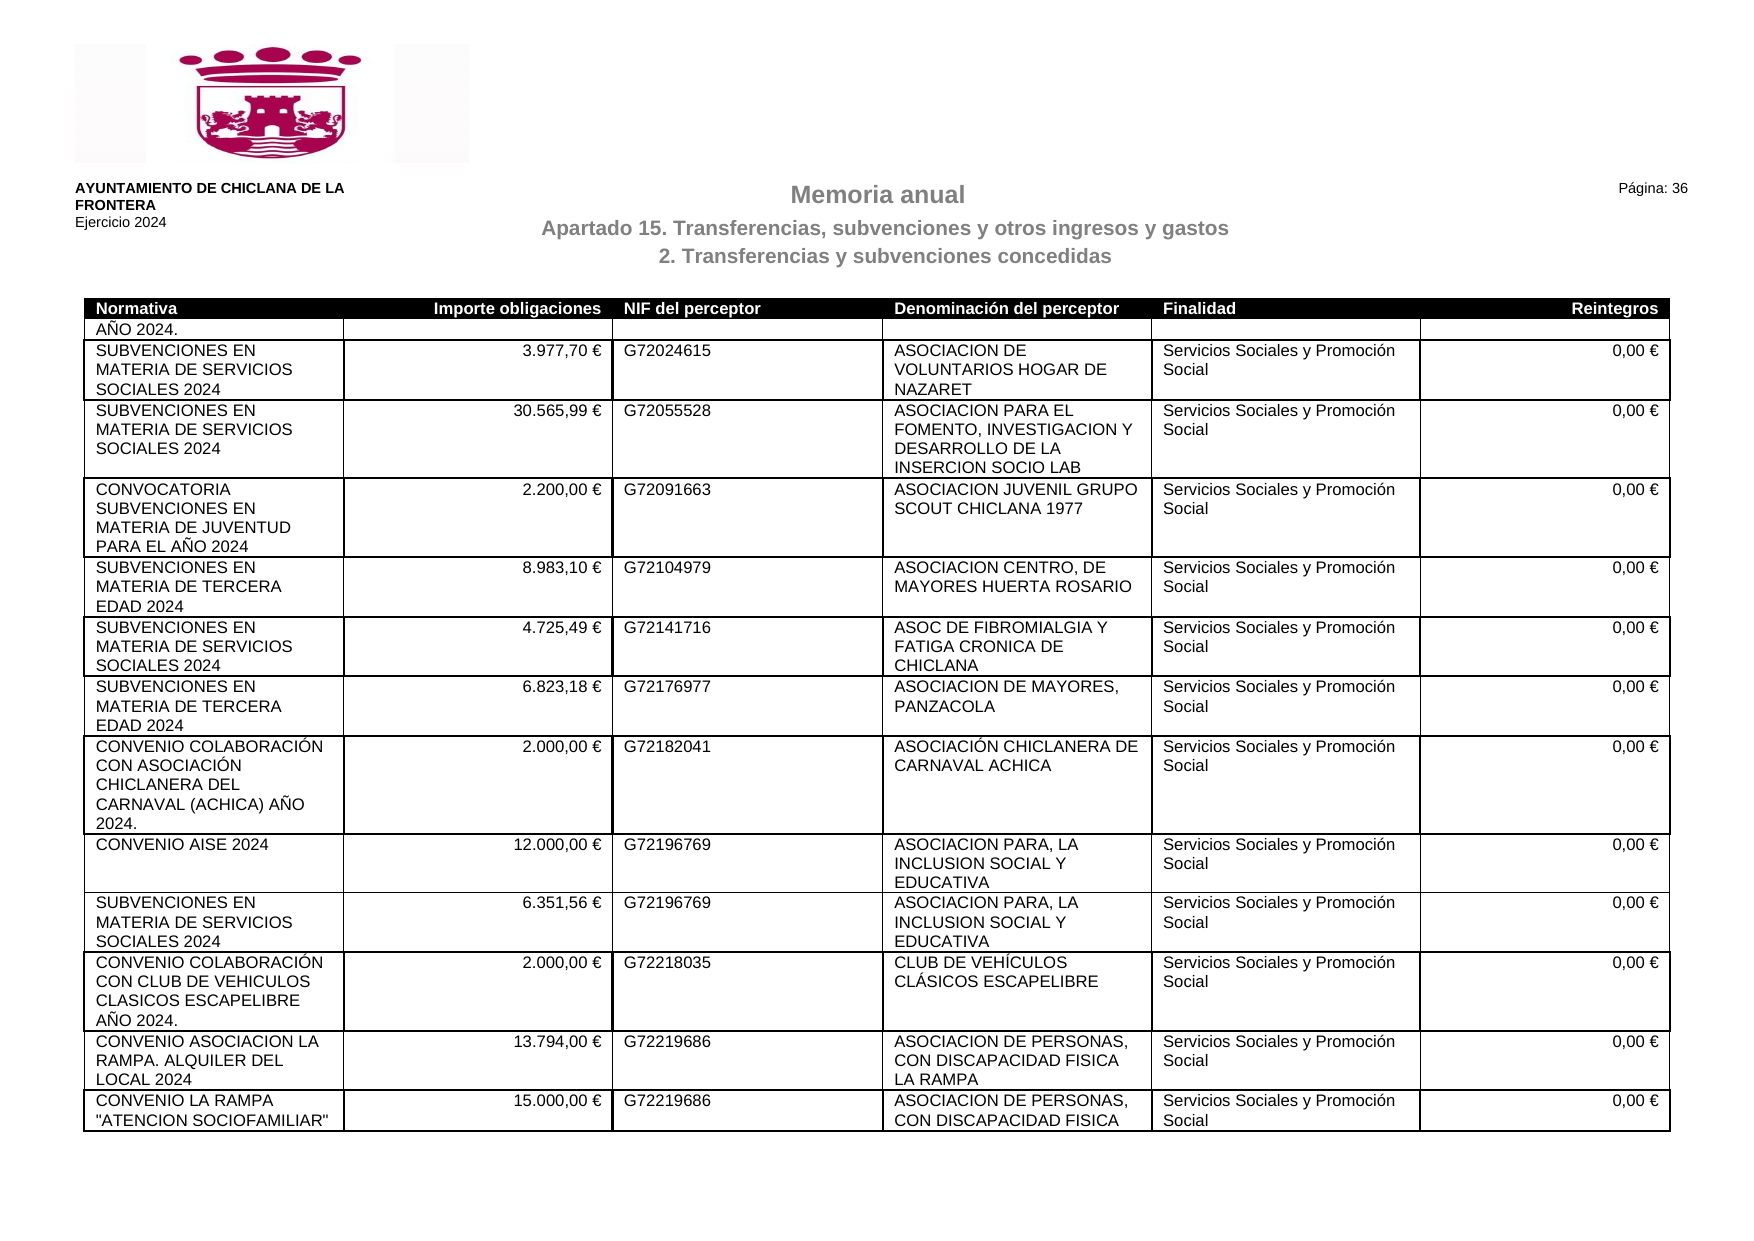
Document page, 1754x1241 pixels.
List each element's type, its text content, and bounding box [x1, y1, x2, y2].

table_header Importe obligaciones [344, 299, 612, 318]
table_cell 2.000,00 € [345, 953, 611, 1029]
table_cell 2.000,00 € [345, 737, 611, 833]
table_cell 13.794,00 € [344, 1032, 612, 1089]
table_cell 0,00 € [1421, 1032, 1669, 1089]
table_cell [1421, 319, 1669, 339]
table_cell CONVENIO COLABORACIÓN CON ASOCIACIÓN CHICLANERA DEL CARNAVAL (ACHICA) AÑO 2024. [85, 737, 343, 833]
table_cell G72091663 [614, 479, 882, 556]
table_cell 0,00 € [1421, 558, 1669, 616]
table_cell ASOCIACION DE VOLUNTARIOS HOGAR DE NAZARET [884, 341, 1151, 398]
table_cell G72055528 [613, 401, 882, 477]
table_header Denominación del perceptor [883, 299, 1151, 318]
table_header NIF del perceptor [613, 299, 882, 318]
table_cell Servicios Sociales y Promoción Social [1152, 558, 1420, 616]
table_header Normativa [85, 299, 343, 318]
table_cell 15.000,00 € [345, 1091, 611, 1129]
table_cell [883, 319, 1151, 339]
table_cell Servicios Sociales y Promoción Social [1152, 893, 1420, 951]
table_cell SUBVENCIONES EN MATERIA DE SERVICIOS SOCIALES 2024 [85, 618, 343, 675]
table_cell SUBVENCIONES EN MATERIA DE SERVICIOS SOCIALES 2024 [85, 401, 343, 477]
table_cell [1152, 319, 1420, 339]
table_cell CONVOCATORIA SUBVENCIONES EN MATERIA DE JUVENTUD PARA EL AÑO 2024 [85, 479, 343, 556]
table_cell 0,00 € [1421, 479, 1669, 556]
table_cell Servicios Sociales y Promoción Social [1152, 835, 1420, 892]
table_cell G72024615 [614, 341, 882, 398]
table_cell AÑO 2024. [85, 319, 343, 339]
table_cell 3.977,70 € [345, 341, 611, 398]
table_cell 0,00 € [1421, 677, 1669, 735]
table_cell ASOCIACIÓN CHICLANERA DE CARNAVAL ACHICA [884, 737, 1151, 833]
table_cell SUBVENCIONES EN MATERIA DE TERCERA EDAD 2024 [85, 677, 343, 735]
table_cell Servicios Sociales y Promoción Social [1153, 618, 1419, 675]
table_cell ASOCIACION JUVENIL GRUPO SCOUT CHICLANA 1977 [884, 479, 1151, 556]
table_cell 0,00 € [1421, 341, 1669, 398]
table_cell [613, 319, 882, 339]
table_cell G72182041 [614, 737, 882, 833]
table_cell 8.983,10 € [344, 558, 612, 616]
table_cell ASOCIACION PARA, LA INCLUSION SOCIAL Y EDUCATIVA [883, 835, 1151, 892]
table_cell Servicios Sociales y Promoción Social [1153, 341, 1419, 398]
table_cell G72196769 [613, 835, 882, 892]
picture [75, 44, 469, 163]
table_cell CONVENIO ASOCIACION LA RAMPA. ALQUILER DEL LOCAL 2024 [85, 1032, 343, 1089]
table_cell Servicios Sociales y Promoción Social [1153, 479, 1419, 556]
table_cell Servicios Sociales y Promoción Social [1152, 677, 1420, 735]
table_cell G72176977 [613, 677, 882, 735]
table_cell 0,00 € [1421, 1091, 1669, 1129]
table_header Finalidad [1152, 299, 1420, 318]
table_cell 0,00 € [1421, 953, 1669, 1029]
table_cell 0,00 € [1421, 401, 1669, 477]
table_cell ASOCIACION DE PERSONAS, CON DISCAPACIDAD FISICA [884, 1091, 1151, 1129]
table_cell ASOC DE FIBROMIALGIA Y FATIGA CRONICA DE CHICLANA [884, 618, 1151, 675]
table_cell 0,00 € [1421, 893, 1669, 951]
table_cell Servicios Sociales y Promoción Social [1153, 1091, 1419, 1129]
table_cell 30.565,99 € [344, 401, 612, 477]
table_cell 0,00 € [1421, 835, 1669, 892]
table_cell G72218035 [614, 953, 882, 1029]
table_cell [344, 319, 612, 339]
table_cell Servicios Sociales y Promoción Social [1152, 401, 1420, 477]
table_cell G72219686 [613, 1032, 882, 1089]
table_cell Servicios Sociales y Promoción Social [1152, 1032, 1420, 1089]
table_cell CLUB DE VEHÍCULOS CLÁSICOS ESCAPELIBRE [884, 953, 1151, 1029]
table_cell SUBVENCIONES EN MATERIA DE TERCERA EDAD 2024 [85, 558, 343, 616]
table_cell 2.200,00 € [345, 479, 611, 556]
table_cell G72104979 [613, 558, 882, 616]
table_cell CONVENIO LA RAMPA "ATENCION SOCIOFAMILIAR" [85, 1091, 343, 1129]
table_cell CONVENIO AISE 2024 [85, 835, 343, 892]
table_cell ASOCIACION DE PERSONAS, CON DISCAPACIDAD FISICA LA RAMPA [883, 1032, 1151, 1089]
table_cell G72141716 [614, 618, 882, 675]
table_cell Servicios Sociales y Promoción Social [1153, 737, 1419, 833]
table_cell 0,00 € [1421, 618, 1669, 675]
table_header Reintegros [1421, 299, 1669, 318]
table_cell 4.725,49 € [345, 618, 611, 675]
table_cell 0,00 € [1421, 737, 1669, 833]
table_cell Servicios Sociales y Promoción Social [1153, 953, 1419, 1029]
table_cell SUBVENCIONES EN MATERIA DE SERVICIOS SOCIALES 2024 [85, 893, 343, 951]
table_cell CONVENIO COLABORACIÓN CON CLUB DE VEHICULOS CLASICOS ESCAPELIBRE AÑO 2024. [85, 953, 343, 1029]
table_cell 12.000,00 € [344, 835, 612, 892]
table_cell ASOCIACION PARA EL FOMENTO, INVESTIGACION Y DESARROLLO DE LA INSERCION SOCIO LAB [883, 401, 1151, 477]
table_cell ASOCIACION PARA, LA INCLUSION SOCIAL Y EDUCATIVA [883, 893, 1151, 951]
table_cell G72196769 [613, 893, 882, 951]
table_cell ASOCIACION CENTRO, DE MAYORES HUERTA ROSARIO [883, 558, 1151, 616]
table_cell 6.351,56 € [344, 893, 612, 951]
table_cell G72219686 [614, 1091, 882, 1129]
table_cell SUBVENCIONES EN MATERIA DE SERVICIOS SOCIALES 2024 [85, 341, 343, 398]
table_cell 6.823,18 € [344, 677, 612, 735]
table_cell ASOCIACION DE MAYORES, PANZACOLA [883, 677, 1151, 735]
